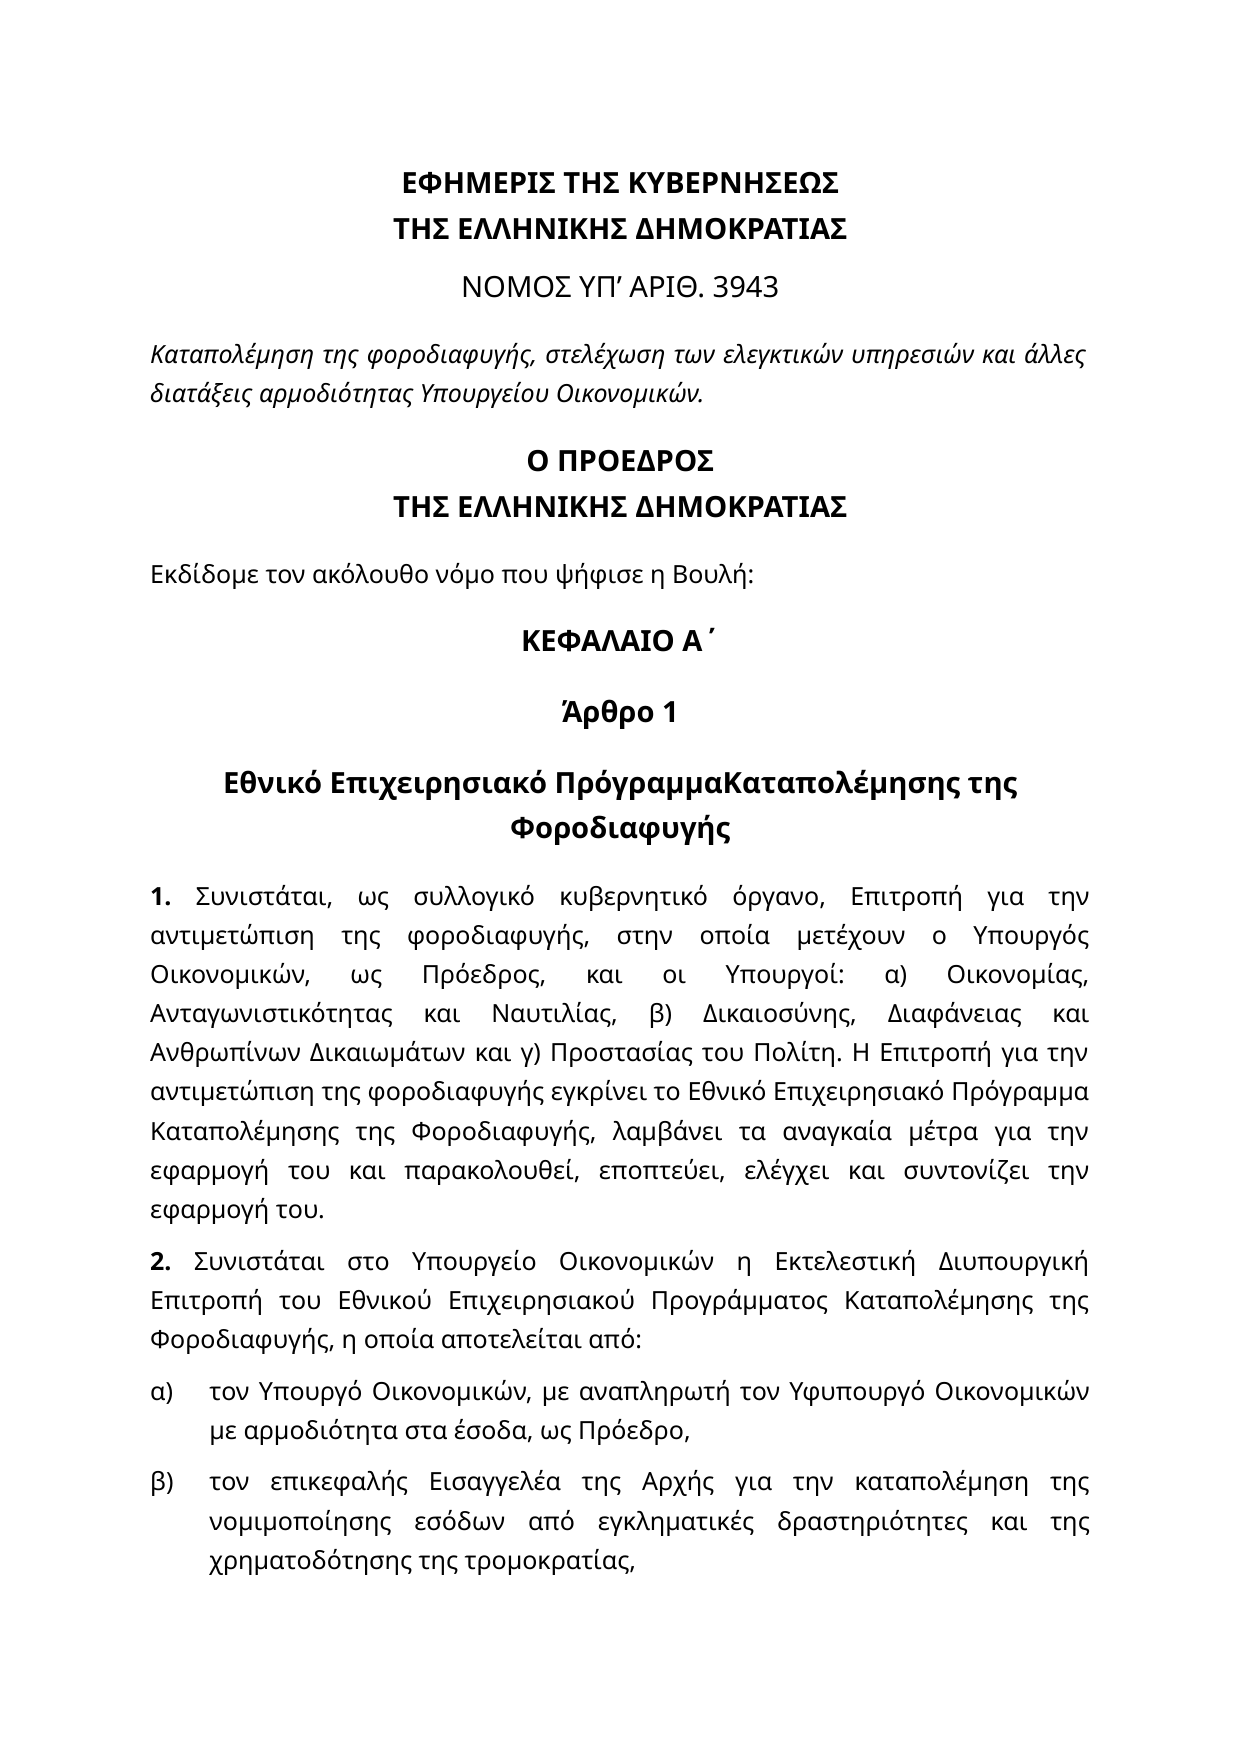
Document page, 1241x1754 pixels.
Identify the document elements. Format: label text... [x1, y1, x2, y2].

text 2. Συνιστάται στο Υπουργείο Οικονομικών η Εκτελεστική Διυπουργική Επιτροπή του Εθνικού Επιχειρησιακού Προγράμματος Καταπολέμησης της Φοροδιαφυγής, η οποία αποτελείται από: [150, 1243, 1090, 1356]
text ΕΦΗΜΕΡΙΣ ΤΗΣ ΚΥΒΕΡΝΗΣΕΩΣ ΤΗΣ ΕΛΛΗΝΙΚΗΣ ΔΗΜΟΚΡΑΤΙΑΣ [150, 162, 1090, 248]
text Εκδίδομε τον ακόλουθο νόμο που ψήφισε η Βουλή: [150, 556, 1090, 591]
list α) τον Υπουργό Οικονομικών, με αναπληρωτή τον Υφυπουργό Οικονομικών με αρμοδιότητα στα έσοδα, ως Πρόεδρο, [150, 1373, 1090, 1446]
list β) τον επικεφαλής Εισαγγελέα της Αρχής για την καταπολέμηση της νομιμοποίησης εσόδων από εγκληματικές δραστηριότητες και της χρηματοδότησης της τρομοκρατίας, [150, 1464, 1090, 1576]
subtitle ΚΕΦΑΛΑΙΟ Α΄ [150, 621, 1090, 660]
text Ο ΠΡΟΕΔΡΟΣ ΤΗΣ ΕΛΛΗΝΙΚΗΣ ΔΗΜΟΚΡΑΤΙΑΣ [150, 440, 1090, 526]
subtitle Εθνικό Επιχειρησιακό ΠρόγραμμαΚαταπολέμησης της Φοροδιαφυγής [150, 762, 1090, 847]
text Καταπολέμηση της φοροδιαφυγής, στελέχωση των ελεγκτικών υπηρεσιών και άλλες διατάξεις αρμοδιότητας Υπουργείου Οικονομικών. [150, 337, 1090, 410]
text 1. Συνιστάται, ως συλλογικό κυβερνητικό όργανο, Επιτροπή για την αντιμετώπιση της φοροδιαφυγής, στην οποία μετέχουν ο Υπουργός Οικονομικών, ως Πρόεδρος, και οι Υπουργοί: α) Οικονομίας, Ανταγωνιστικότητας και Ναυτιλίας, β) Δικαιοσύνης, Διαφάνειας και Ανθρωπίνων Δικαιωμάτων και γ) Προστασίας του Πολίτη. Η Επιτροπή για την αντιμετώπιση της φοροδιαφυγής εγκρίνει το Εθνικό Επιχειρησιακό Πρόγραμμα Καταπολέμησης της Φοροδιαφυγής, λαμβάνει τα αναγκαία μέτρα για την εφαρμογή του και παρακολουθεί, εποπτεύει, ελέγχει και συντονίζει την εφαρμογή του. [150, 878, 1090, 1226]
subtitle Άρθρο 1 [150, 691, 1090, 731]
text ΝΟΜΟΣ ΥΠ’ ΑΡΙΘ. 3943 [150, 266, 1090, 306]
